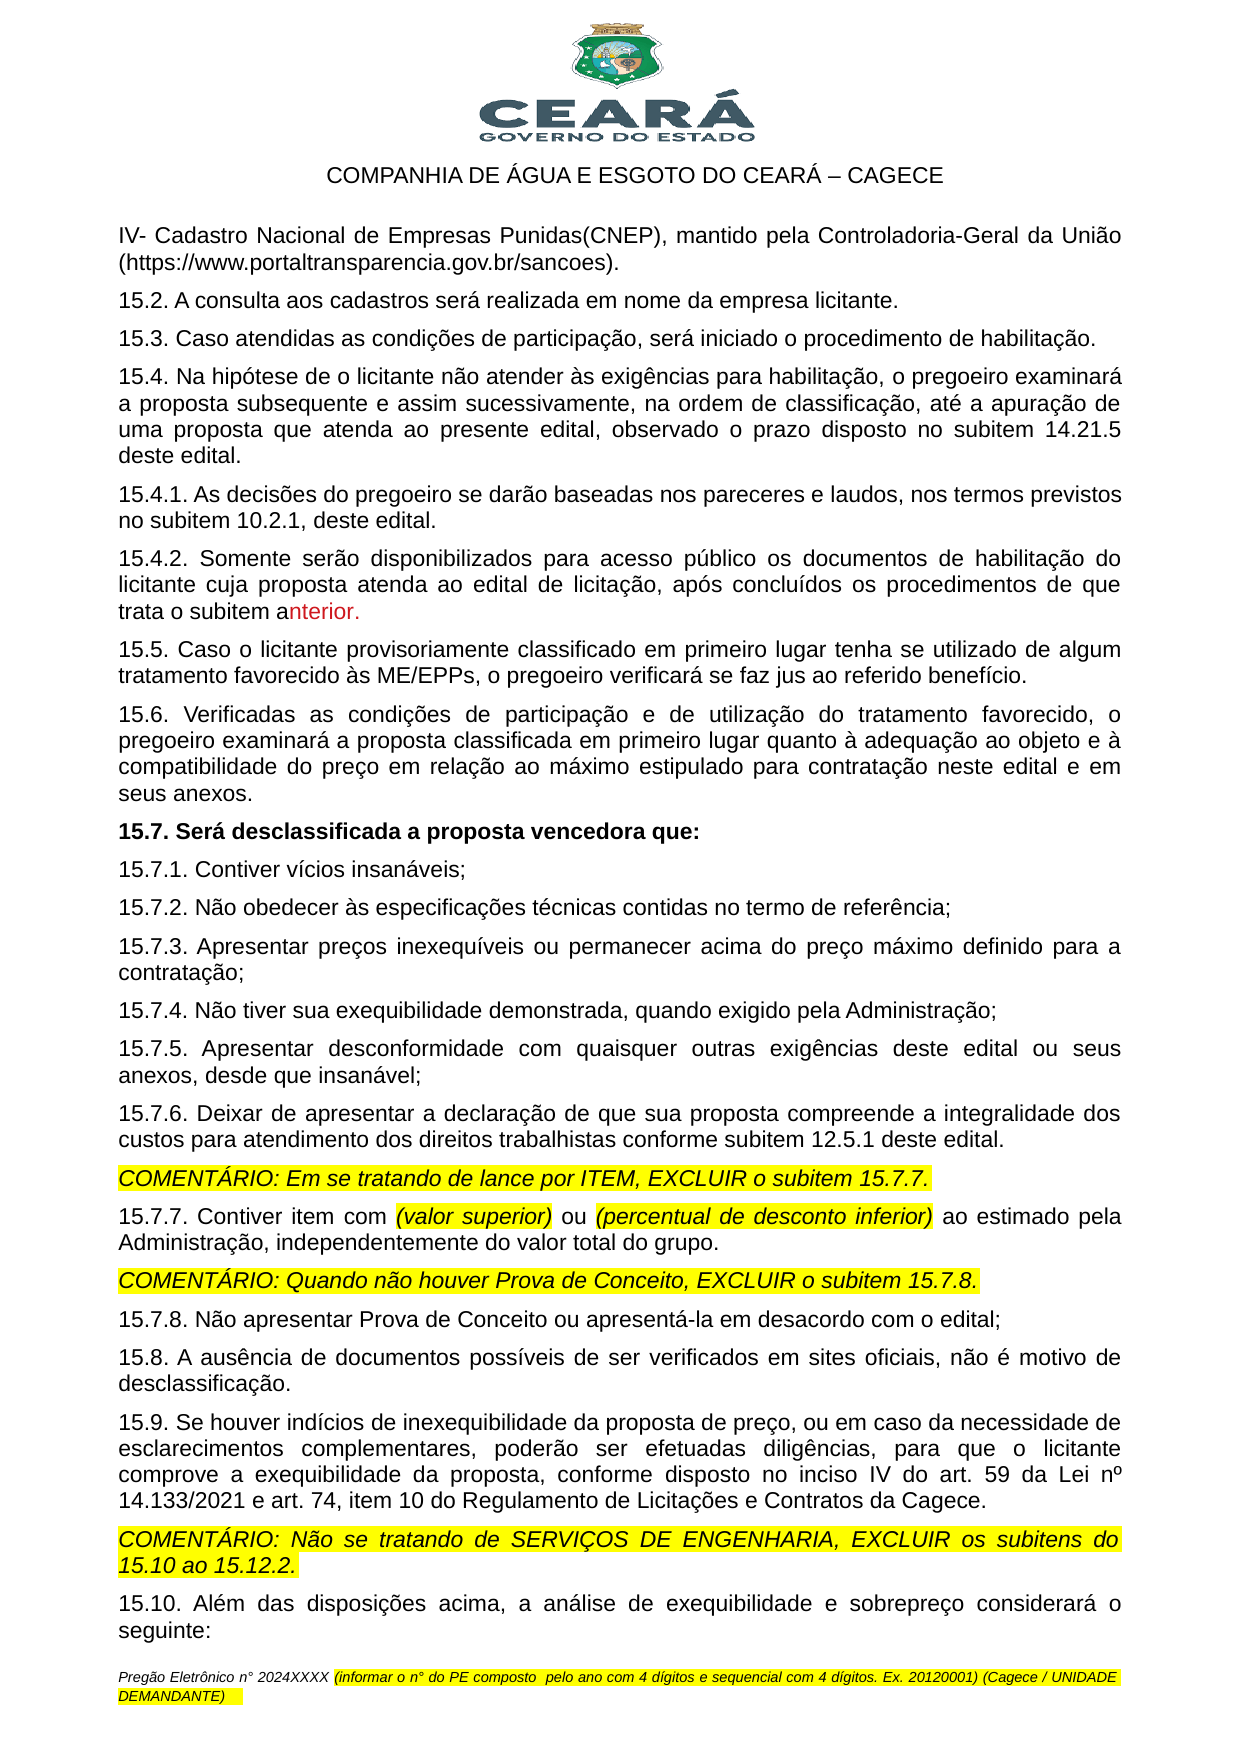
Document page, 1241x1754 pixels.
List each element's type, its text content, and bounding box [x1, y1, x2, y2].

text 15.7.6. Deixar de apresentar a declaração de que sua proposta compreende a integralidade dos custos para atendimento dos direitos trabalhistas conforme subitem 12.5.1 deste edital. [118, 1100, 1122, 1153]
picture [453, 19, 782, 145]
text COMENTÁRIO: Em se tratando de lance por ITEM, EXCLUIR o subitem 15.7.7. [118, 1164, 1122, 1191]
text 15.6. Verificadas as condições de participação e de utilização do tratamento favorecido, o pregoeiro examinará a proposta classificada em primeiro lugar quanto à adequação ao objeto e à compatibilidade do preço em relação ao máximo estipulado para contratação neste edital e em seus anexos. [118, 701, 1122, 806]
text 15.7.4. Não tiver sua exequibilidade demonstrada, quando exigido pela Administração; [118, 997, 1122, 1023]
text COMENTÁRIO: Quando não houver Prova de Conceito, EXCLUIR o subitem 15.7.8. [118, 1267, 1122, 1294]
text 15.7.7. Contiver item com (valor superior) ou (percentual de desconto inferior) ao estimado pela Administração, independentemente do valor total do grupo. [118, 1203, 1122, 1256]
text 15.7. Será desclassificada a proposta vencedora que: [118, 818, 1122, 844]
text 15.3. Caso atendidas as condições de participação, será iniciado o procedimento de habilitação. [118, 325, 1122, 351]
text 15.7.8. Não apresentar Prova de Conceito ou apresentá-la em desacordo com o edital; [118, 1306, 1122, 1332]
text 15.5. Caso o licitante provisoriamente classificado em primeiro lugar tenha se utilizado de algum tratamento favorecido às ME/EPPs, o pregoeiro verificará se faz jus ao referido benefício. [118, 636, 1122, 689]
text 15.7.5. Apresentar desconformidade com quaisquer outras exigências deste edital ou seus anexos, desde que insanável; [118, 1035, 1122, 1088]
text 15.9. Se houver indícios de inexequibilidade da proposta de preço, ou em caso da necessidade de esclarecimentos complementares, poderão ser efetuadas diligências, para que o licitante comprove a exequibilidade da proposta, conforme disposto no inciso IV do art. 59 da Lei nº 14.133/2021 e art. 74, item 10 do Regulamento de Licitações e Contratos da Cagece. [118, 1408, 1122, 1514]
text 15.4.2. Somente serão disponibilizados para acesso público os documentos de habilitação do licitante cuja proposta atenda ao edital de licitação, após concluídos os procedimentos de que trata o subitem anterior. [118, 545, 1122, 624]
text COMENTÁRIO: Não se tratando de SERVIÇOS DE ENGENHARIA, EXCLUIR os subitens do 15.10 ao 15.12.2. [118, 1526, 1122, 1578]
text 15.4.1. As decisões do pregoeiro se darão baseadas nos pareceres e laudos, nos termos previstos no subitem 10.2.1, deste edital. [118, 481, 1122, 533]
text 15.4. Na hipótese de o licitante não atender às exigências para habilitação, o pregoeiro examinará a proposta subsequente e assim sucessivamente, na ordem de classificação, até a apuração de uma proposta que atenda ao presente edital, observado o prazo disposto no subitem 14.21.5 deste edital. [118, 363, 1122, 469]
text 15.7.1. Contiver vícios insanáveis; [118, 856, 1122, 882]
text 15.8. A ausência de documentos possíveis de ser verificados em sites oficiais, não é motivo de desclassificação. [118, 1344, 1122, 1397]
text 15.7.3. Apresentar preços inexequíveis ou permanecer acima do preço máximo definido para a contratação; [118, 933, 1122, 985]
text 15.2. A consulta aos cadastros será realizada em nome da empresa licitante. [118, 287, 1122, 313]
text IV- Cadastro Nacional de Empresas Punidas(CNEP), mantido pela Controladoria-Geral da União (https://www.portaltransparencia.gov.br/sancoes). [118, 222, 1122, 275]
text 15.7.2. Não obedecer às especificações técnicas contidas no termo de referência; [118, 894, 1122, 921]
text 15.10. Além das disposições acima, a análise de exequibilidade e sobrepreço considerará o seguinte: [118, 1590, 1122, 1643]
